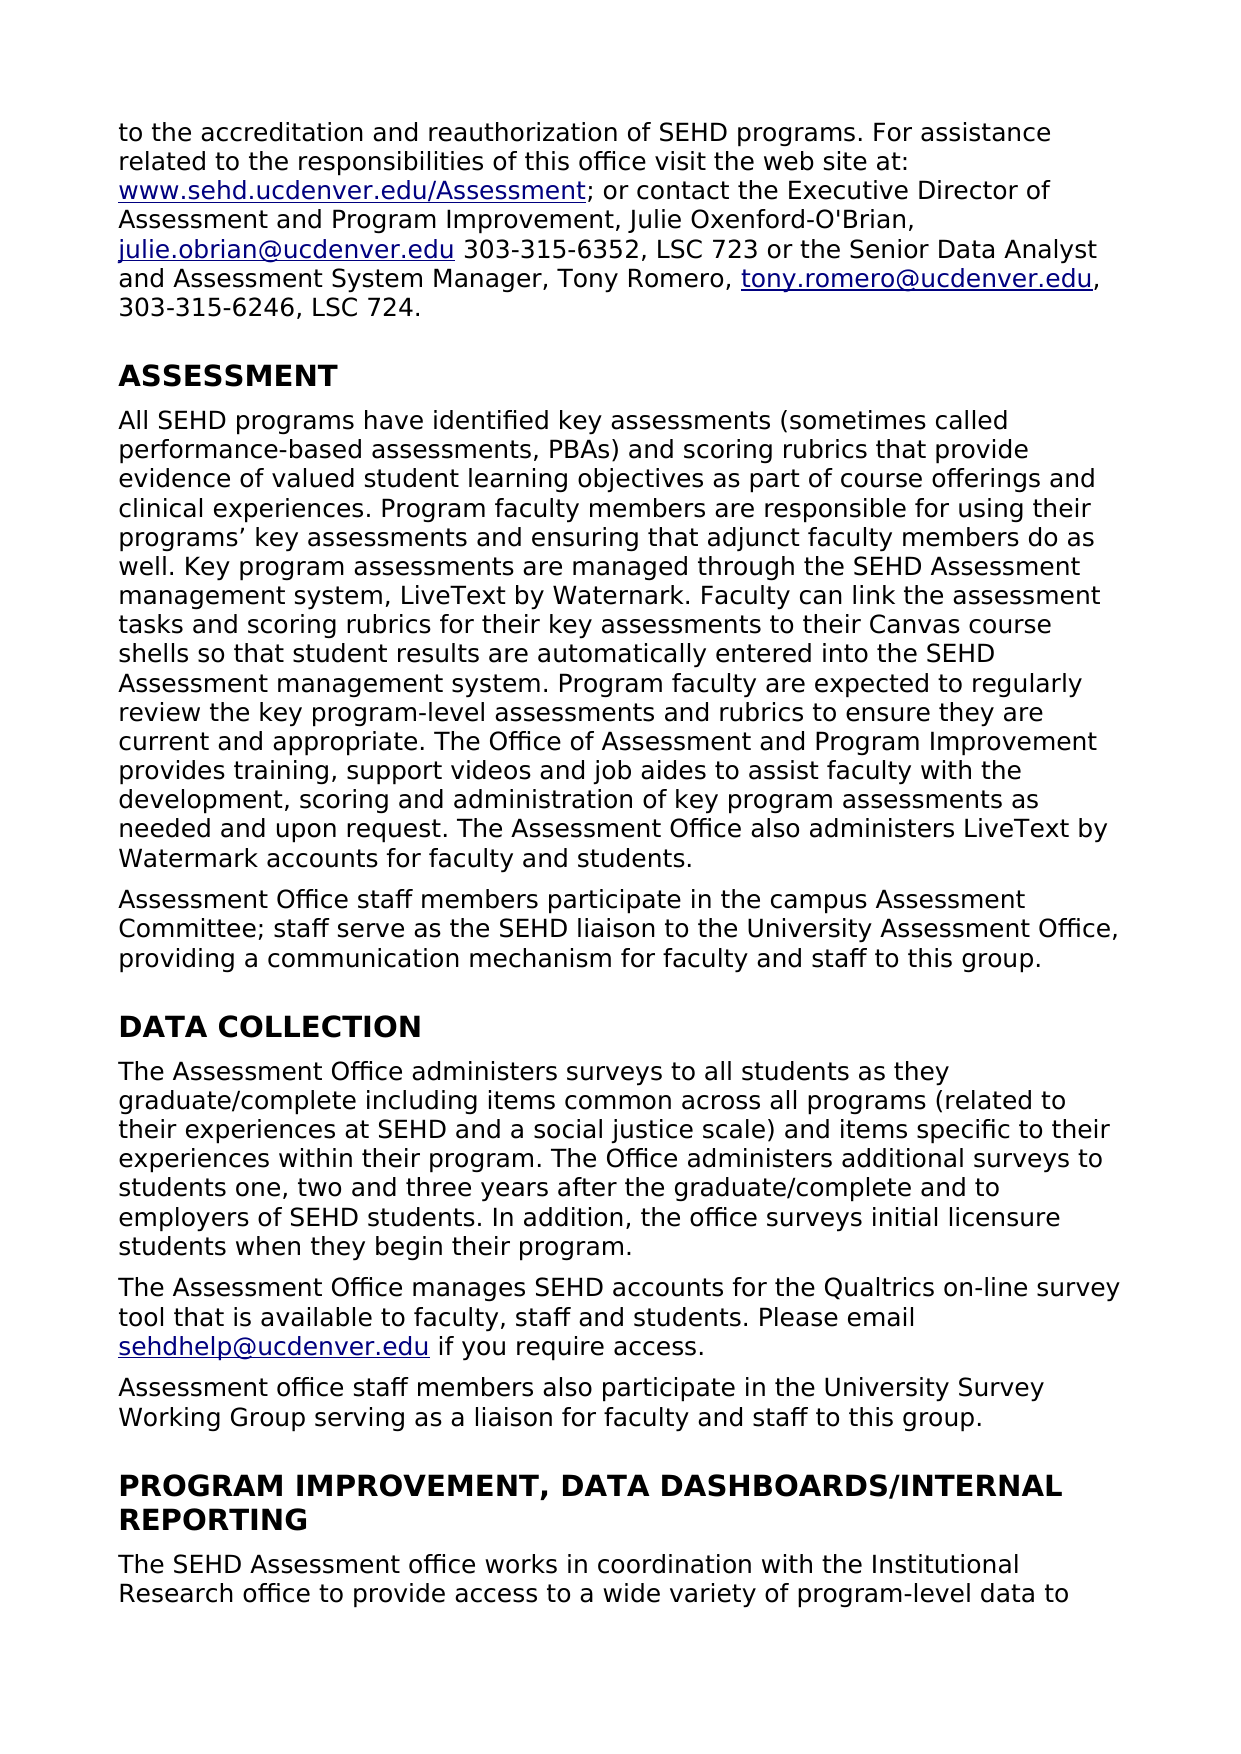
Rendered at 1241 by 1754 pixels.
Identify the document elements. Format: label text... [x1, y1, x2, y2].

text Assessment Office staff members participate in the campus Assessment Committee; staff serve as the SEHD liaison to the University Assessment Office, providing a communication mechanism for faculty and staff to this group. [118, 885, 1122, 973]
text The Assessment Office manages SEHD accounts for the Qualtrics on-line survey tool that is available to faculty, staff and students. Please email sehdhelp@ucdenver.edu if you require access. [118, 1273, 1122, 1361]
text All SEHD programs have identified key assessments (sometimes called performance-based assessments, PBAs) and scoring rubrics that provide evidence of valued student learning objectives as part of course offerings and clinical experiences. Program faculty members are responsible for using their programs’ key assessments and ensuring that adjunct faculty members do as well. Key program assessments are managed through the SEHD Assessment management system, LiveText by Waternark. Faculty can link the assessment tasks and scoring rubrics for their key assessments to their Canvas course shells so that student results are automatically entered into the SEHD Assessment management system. Program faculty are expected to regularly review the key program-level assessments and rubrics to ensure they are current and appropriate. The Office of Assessment and Program Improvement provides training, support videos and job aides to assist faculty with the development, scoring and administration of key program assessments as needed and upon request. The Assessment Office also administers LiveText by Watermark accounts for faculty and students. [118, 406, 1122, 873]
subtitle ASSESSMENT [118, 360, 1122, 394]
subtitle PROGRAM IMPROVEMENT, DATA DASHBOARDS/INTERNAL REPORTING [118, 1469, 1122, 1537]
subtitle DATA COLLECTION [118, 1010, 1122, 1044]
text The Assessment Office administers surveys to all students as they graduate/complete including items common across all programs (related to their experiences at SEHD and a social justice scale) and items specific to their experiences within their program. The Office administers additional surveys to students one, two and three years after the graduate/complete and to employers of SEHD students. In addition, the office surveys initial licensure students when they begin their program. [118, 1057, 1122, 1261]
text to the accreditation and reauthorization of SEHD programs. For assistance related to the responsibilities of this office visit the web site at: www.sehd.ucdenver.edu/Assessment; or contact the Executive Director of Assessment and Program Improvement, Julie Oxenford-O'Brian, julie.obrian@ucdenver.edu 303-315-6352, LSC 723 or the Senior Data Analyst and Assessment System Manager, Tony Romero, tony.romero@ucdenver.edu, 303-315-6246, LSC 724. [118, 118, 1122, 322]
text Assessment office staff members also participate in the University Survey Working Group serving as a liaison for faculty and staff to this group. [118, 1373, 1122, 1432]
text The SEHD Assessment office works in coordination with the Institutional Research office to provide access to a wide variety of program-level data to [118, 1550, 1122, 1608]
